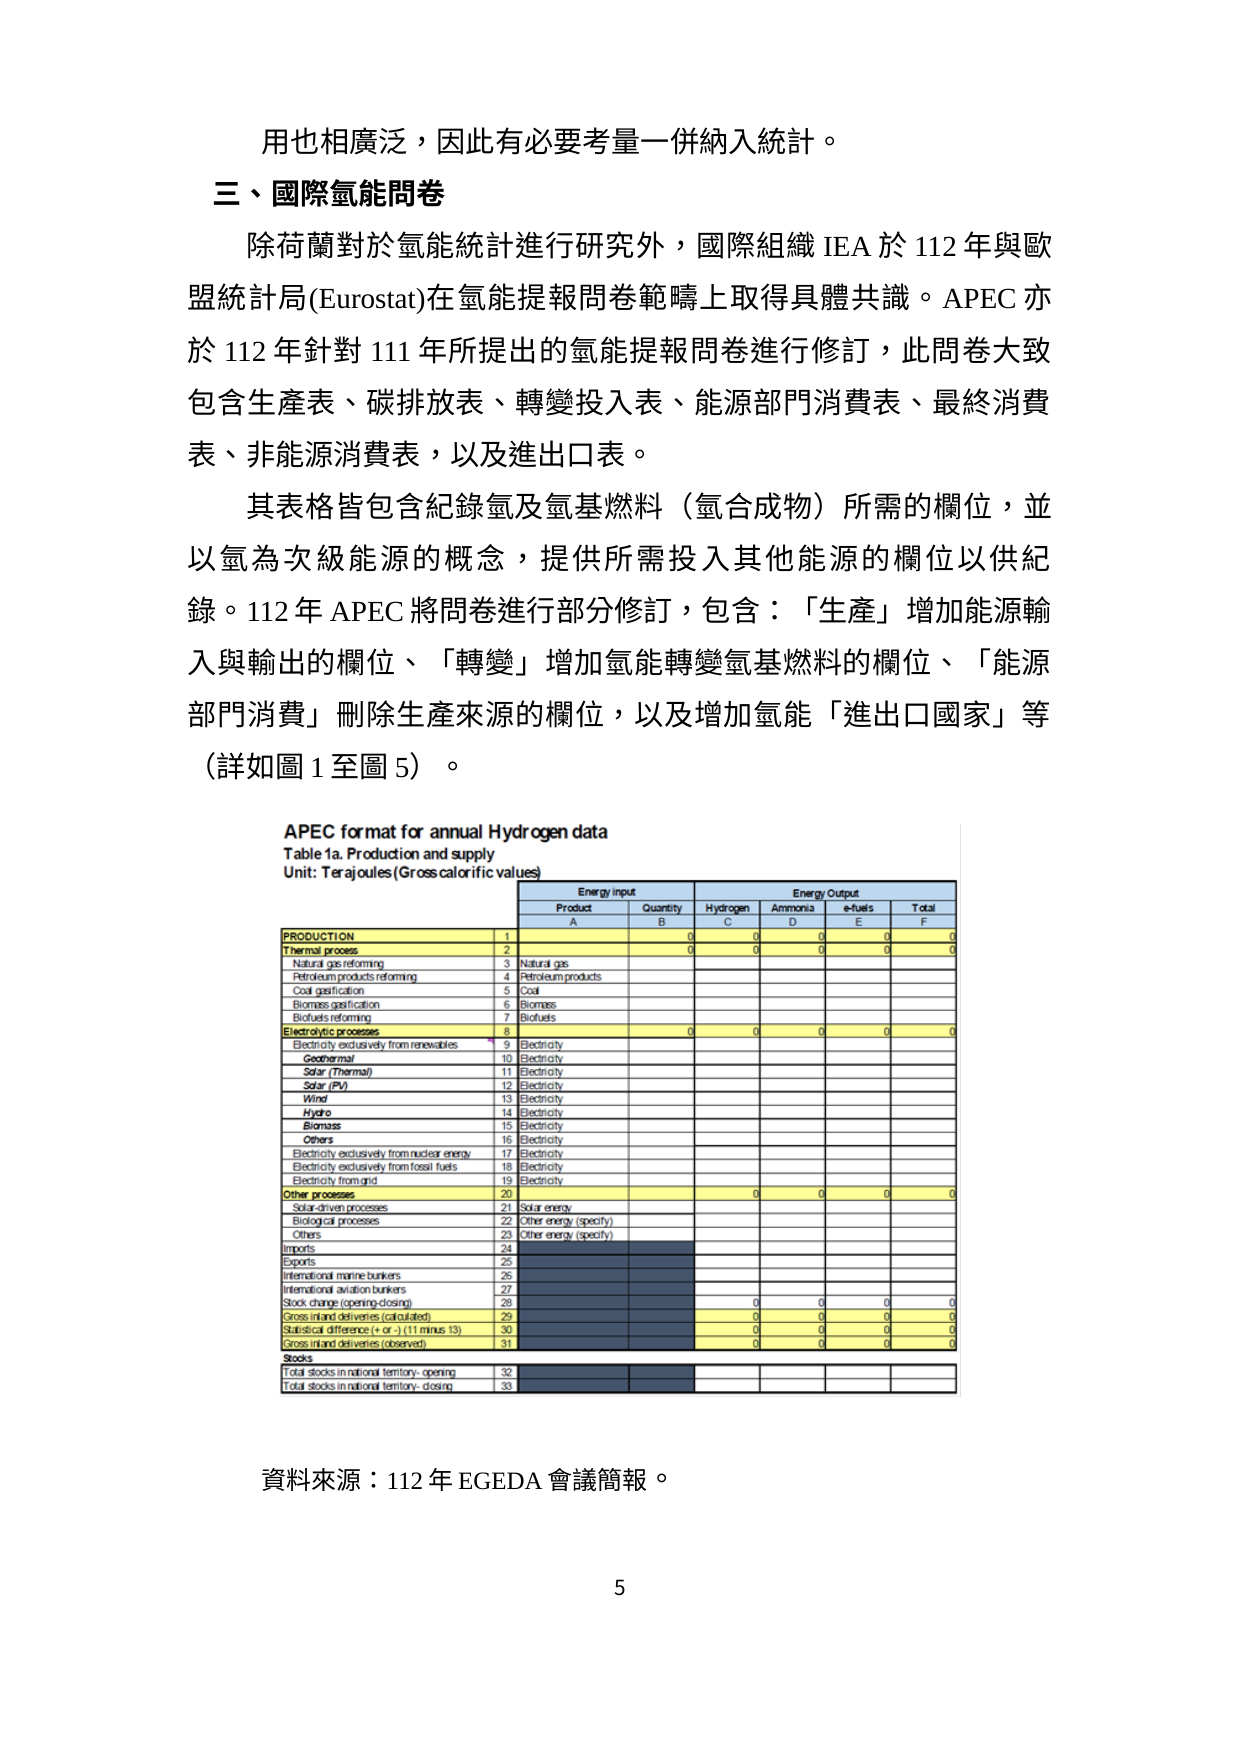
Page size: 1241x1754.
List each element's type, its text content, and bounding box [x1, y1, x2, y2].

text 用也相廣泛，因此有必要考量一併納入統計。 [261, 111, 1053, 163]
text 除荷蘭對於氫能統計進行研究外，國際組織IEA於112年與歐盟統計局(Eurostat)在氫能提報問卷範疇上取得具體共識。APEC亦於112年針對111年所提出的氫能提報問卷進行修訂，此問卷大致包含生產表、碳排放表、轉變投入表、能源部門消費表、最終消費表、非能源消費表，以及進出口表。 [187, 215, 1053, 476]
text 三、國際氫能問卷 [212, 163, 1053, 215]
text 其表格皆包含紀錄氫及氫基燃料（氫合成物）所需的欄位，並以氫為次級能源的概念，提供所需投入其他能源的欄位以供紀錄。112年APEC將問卷進行部分修訂，包含：「生產」增加能源輸入與輸出的欄位、「轉變」增加氫能轉變氫基燃料的欄位、「能源部門消費」刪除生產來源的欄位，以及增加氫能「進出口國家」等（詳如圖1至圖5）。 [187, 476, 1053, 788]
text 資料來源：112年EGEDA會議簡報。 [261, 1435, 1053, 1497]
